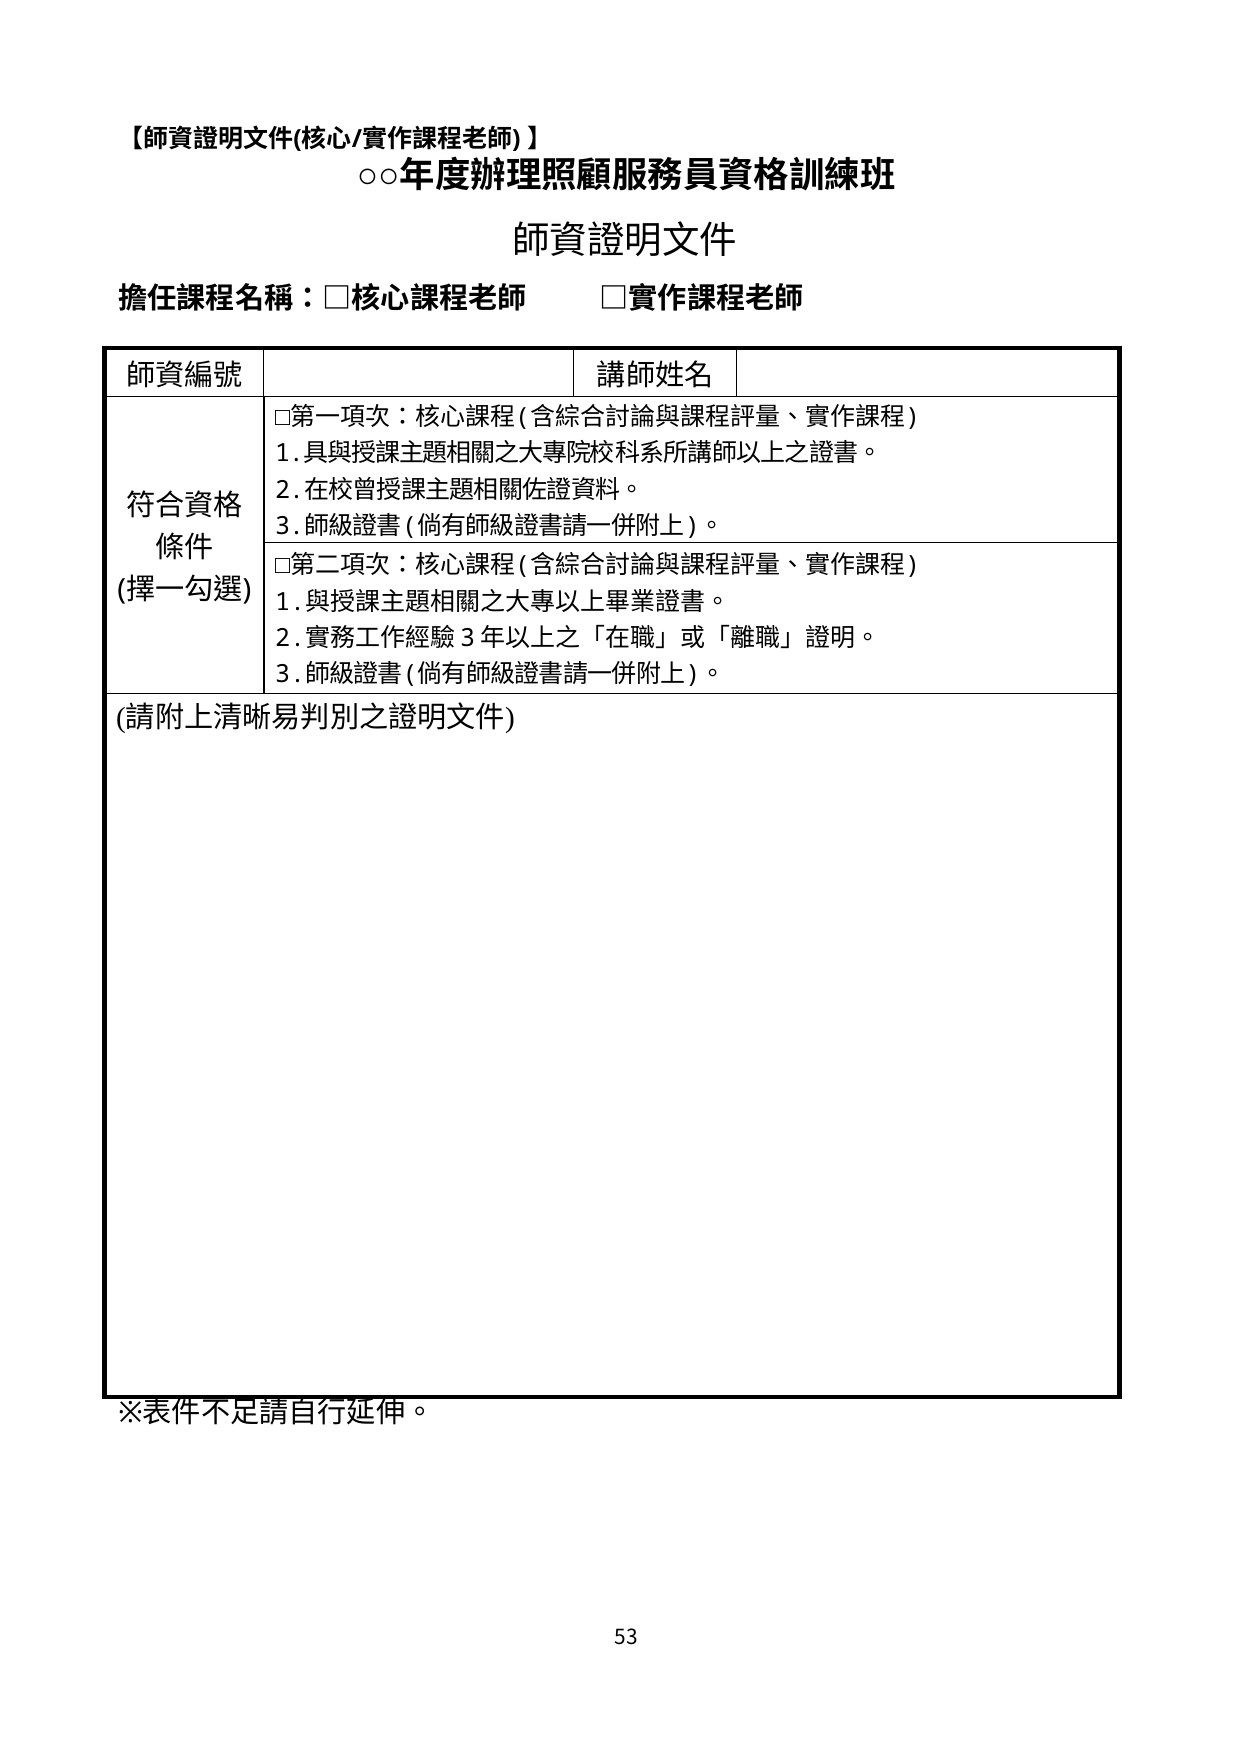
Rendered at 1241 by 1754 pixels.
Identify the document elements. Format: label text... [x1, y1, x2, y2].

table_cell □第二項次：核心課程(含綜合討論與課程評量、實作課程) 1.與授課主題相關之大專以上畢業證書。 2.實務工作經驗3年以上之「在職」或「離職」證明。 3.師級證書(倘有師級證書請一併附上)。 [265, 543, 1117, 692]
table_cell □第一項次：核心課程(含綜合討論與課程評量、實作課程) 1.具與授課主題相關之大專院校科系所講師以上之證書。 2.在校曾授課主題相關佐證資料。 3.師級證書(倘有師級證書請一併附上)。 [265, 397, 1117, 542]
text 師資證明文件 [118, 215, 1131, 263]
table_header [737, 350, 1117, 396]
text ※表件不足請自行延伸。 [118, 1399, 1134, 1428]
table_cell 符合資格條件 (擇一勾選) [107, 397, 263, 692]
table_header [264, 350, 573, 396]
table_cell (請附上清晰易判別之證明文件) [107, 694, 1117, 1394]
text 【師資證明文件(核心/實作課程老師) 】 [118, 118, 1134, 154]
table_header 師資編號 [107, 350, 263, 396]
text ○○年度辦理照顧服務員資格訓練班 [118, 154, 1134, 196]
text 擔任課程名稱：□核心課程老師 □實作課程老師 [118, 275, 1134, 317]
table_header 講師姓名 [574, 350, 736, 396]
